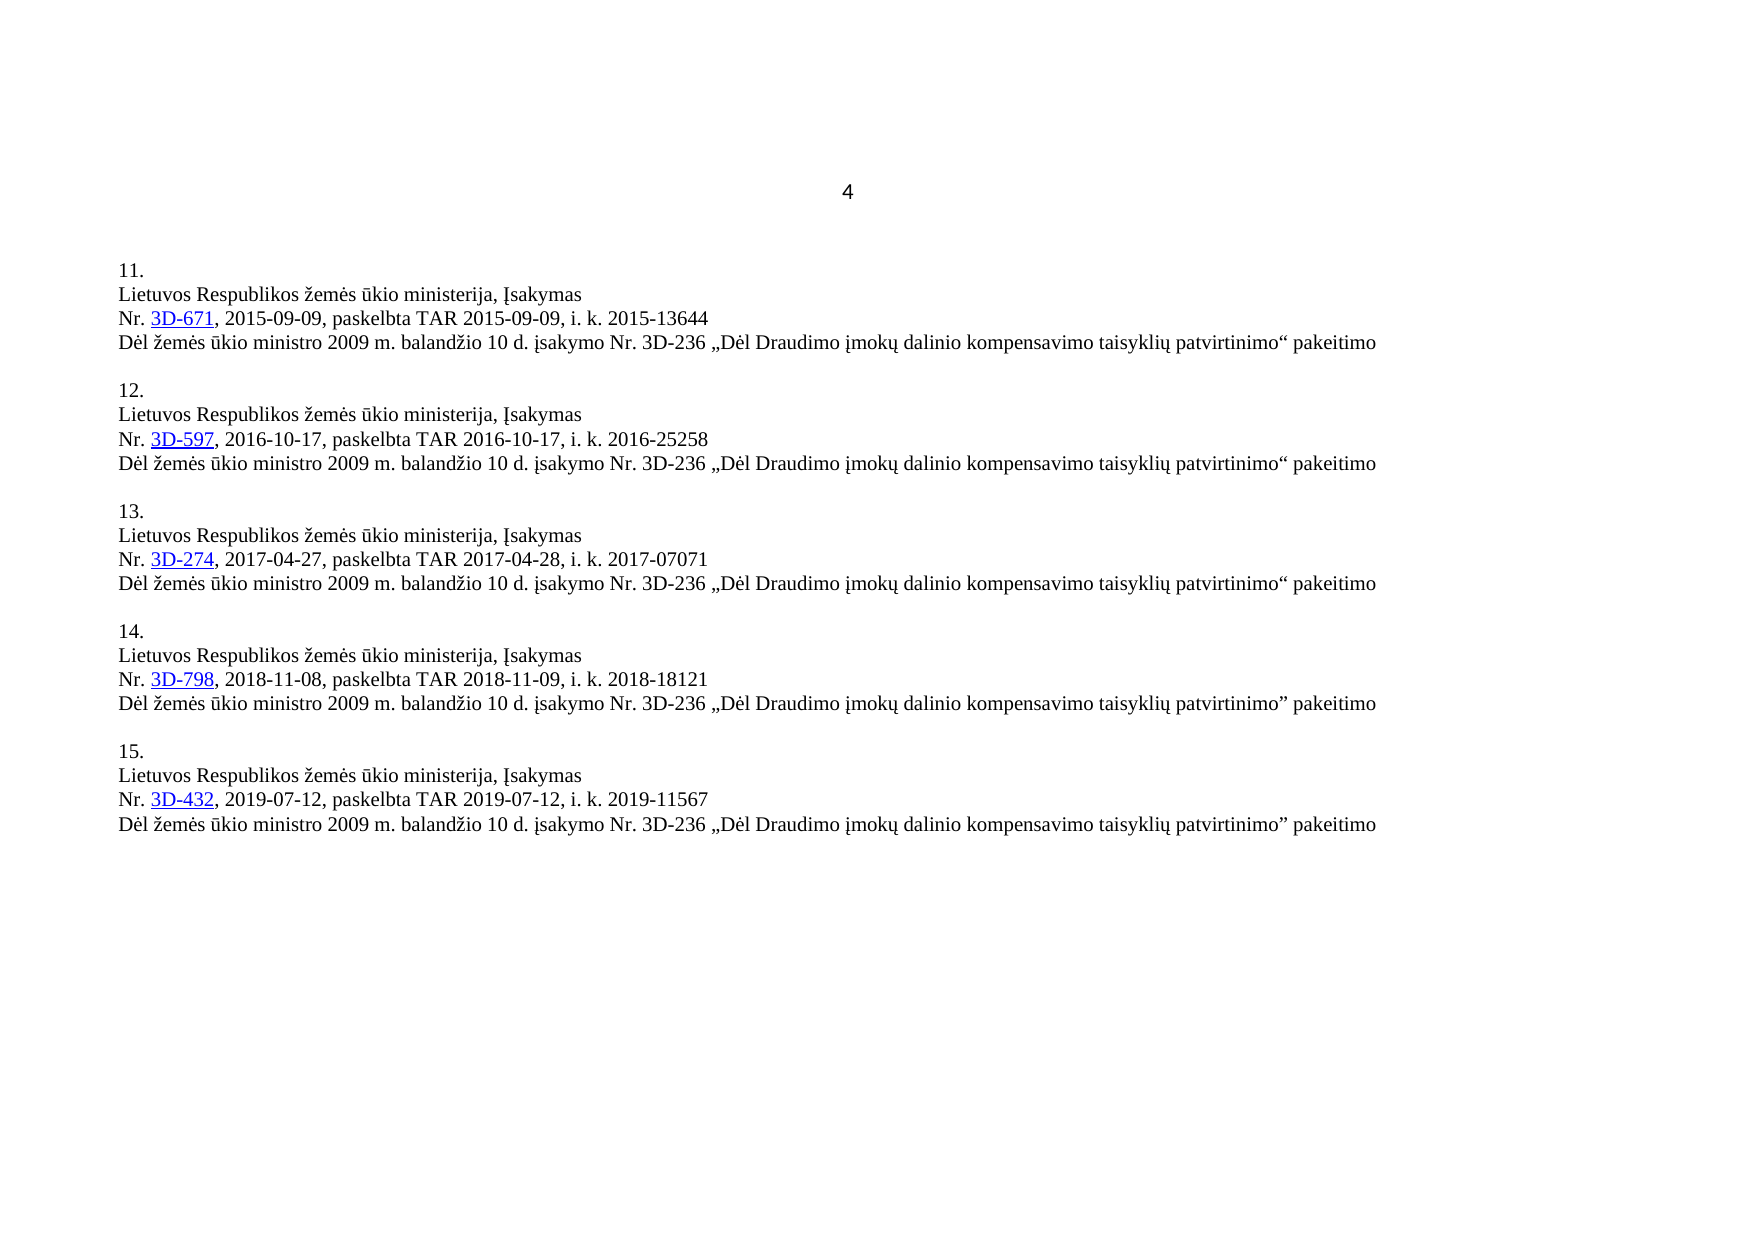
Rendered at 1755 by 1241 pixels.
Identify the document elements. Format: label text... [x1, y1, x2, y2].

text Dėl žemės ūkio ministro 2009 m. balandžio 10 d. įsakymo Nr. 3D-236 „Dėl Draudimo įmokų dalinio kompensavimo taisyklių patvirtinimo“ pakeitimo [118, 451, 1577, 474]
text Lietuvos Respublikos žemės ūkio ministerija, Įsakymas [118, 282, 1577, 306]
text Lietuvos Respublikos žemės ūkio ministerija, Įsakymas [118, 523, 1577, 547]
text Lietuvos Respublikos žemės ūkio ministerija, Įsakymas [118, 402, 1577, 426]
text Dėl žemės ūkio ministro 2009 m. balandžio 10 d. įsakymo Nr. 3D-236 „Dėl Draudimo įmokų dalinio kompensavimo taisyklių patvirtinimo” pakeitimo [118, 691, 1577, 715]
text 14. [118, 619, 1577, 643]
text 11. [118, 258, 1577, 282]
text Dėl žemės ūkio ministro 2009 m. balandžio 10 d. įsakymo Nr. 3D-236 „Dėl Draudimo įmokų dalinio kompensavimo taisyklių patvirtinimo“ pakeitimo [118, 571, 1577, 595]
text Lietuvos Respublikos žemės ūkio ministerija, Įsakymas [118, 763, 1577, 787]
text 12. [118, 378, 1577, 402]
text Dėl žemės ūkio ministro 2009 m. balandžio 10 d. įsakymo Nr. 3D-236 „Dėl Draudimo įmokų dalinio kompensavimo taisyklių patvirtinimo“ pakeitimo [118, 330, 1577, 354]
text Lietuvos Respublikos žemės ūkio ministerija, Įsakymas [118, 643, 1577, 667]
text Dėl žemės ūkio ministro 2009 m. balandžio 10 d. įsakymo Nr. 3D-236 „Dėl Draudimo įmokų dalinio kompensavimo taisyklių patvirtinimo” pakeitimo [118, 811, 1577, 836]
text Nr. 3D-274, 2017-04-27, paskelbta TAR 2017-04-28, i. k. 2017-07071 [118, 547, 1577, 571]
text 15. [118, 739, 1577, 763]
text Nr. 3D-671, 2015-09-09, paskelbta TAR 2015-09-09, i. k. 2015-13644 [118, 306, 1577, 330]
text Nr. 3D-432, 2019-07-12, paskelbta TAR 2019-07-12, i. k. 2019-11567 [118, 787, 1577, 811]
text Nr. 3D-597, 2016-10-17, paskelbta TAR 2016-10-17, i. k. 2016-25258 [118, 426, 1577, 451]
text 13. [118, 499, 1577, 523]
text Nr. 3D-798, 2018-11-08, paskelbta TAR 2018-11-09, i. k. 2018-18121 [118, 667, 1577, 691]
